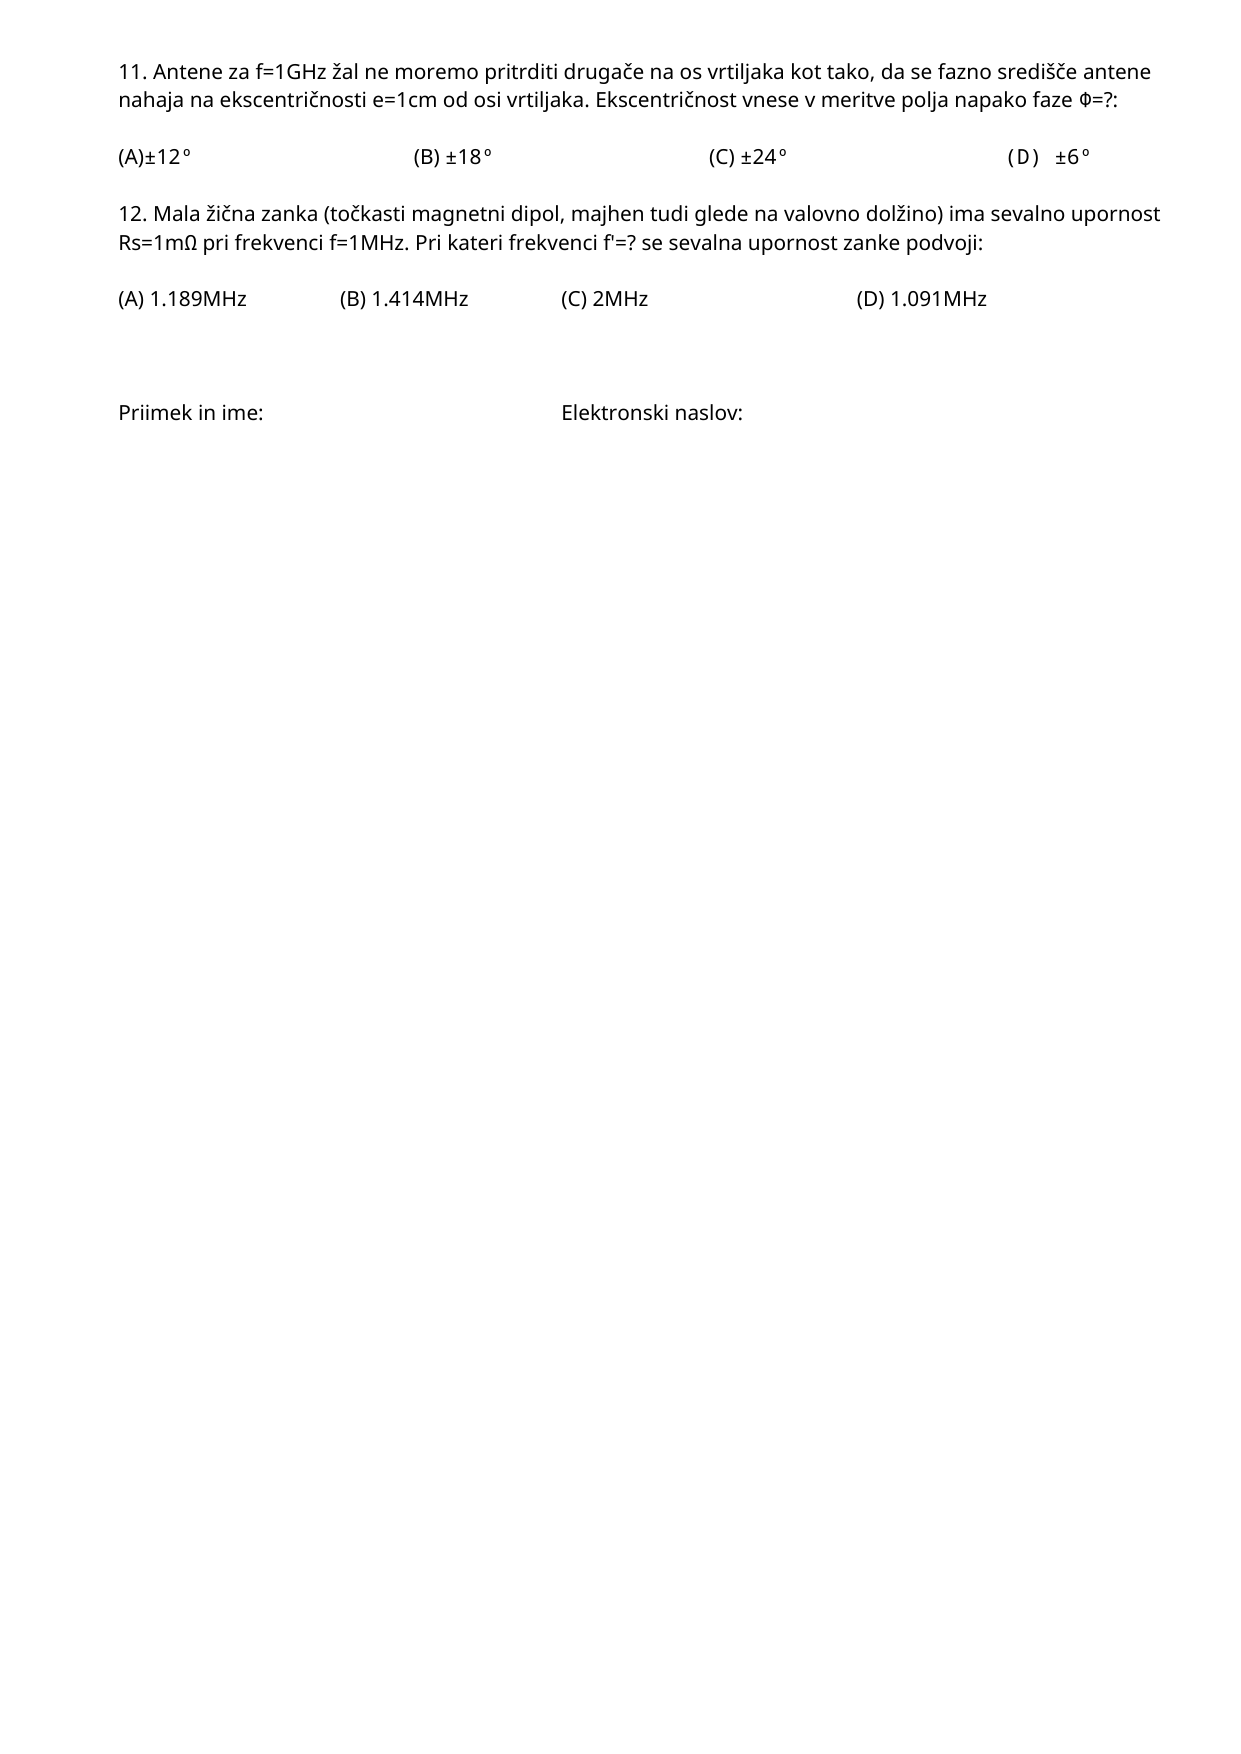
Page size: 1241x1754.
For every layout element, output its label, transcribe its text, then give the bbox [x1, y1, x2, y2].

text (A) 1.189MHz (B) 1.414MHz (C) 2MHz (D) 1.091MHz [118, 284, 1212, 313]
text Priimek in ime: Elektronski naslov: [118, 398, 1212, 427]
text 11. Antene za f=1GHz žal ne moremo pritrditi drugače na os vrtiljaka kot tako, da se fazno središče antene nahaja na ekscentričnosti e=1cm od osi vrtiljaka. Ekscentričnost vnese v meritve polja napako faze Φ=?: [118, 57, 1212, 114]
text (A)±12º (B) ±18º (C) ±24º (D) ±6º [118, 142, 1212, 171]
text 12. Mala žična zanka (točkasti magnetni dipol, majhen tudi glede na valovno dolžino) ima sevalno upornost Rs=1mΩ pri frekvenci f=1MHz. Pri kateri frekvenci f'=? se sevalna upornost zanke podvoji: [118, 199, 1212, 256]
